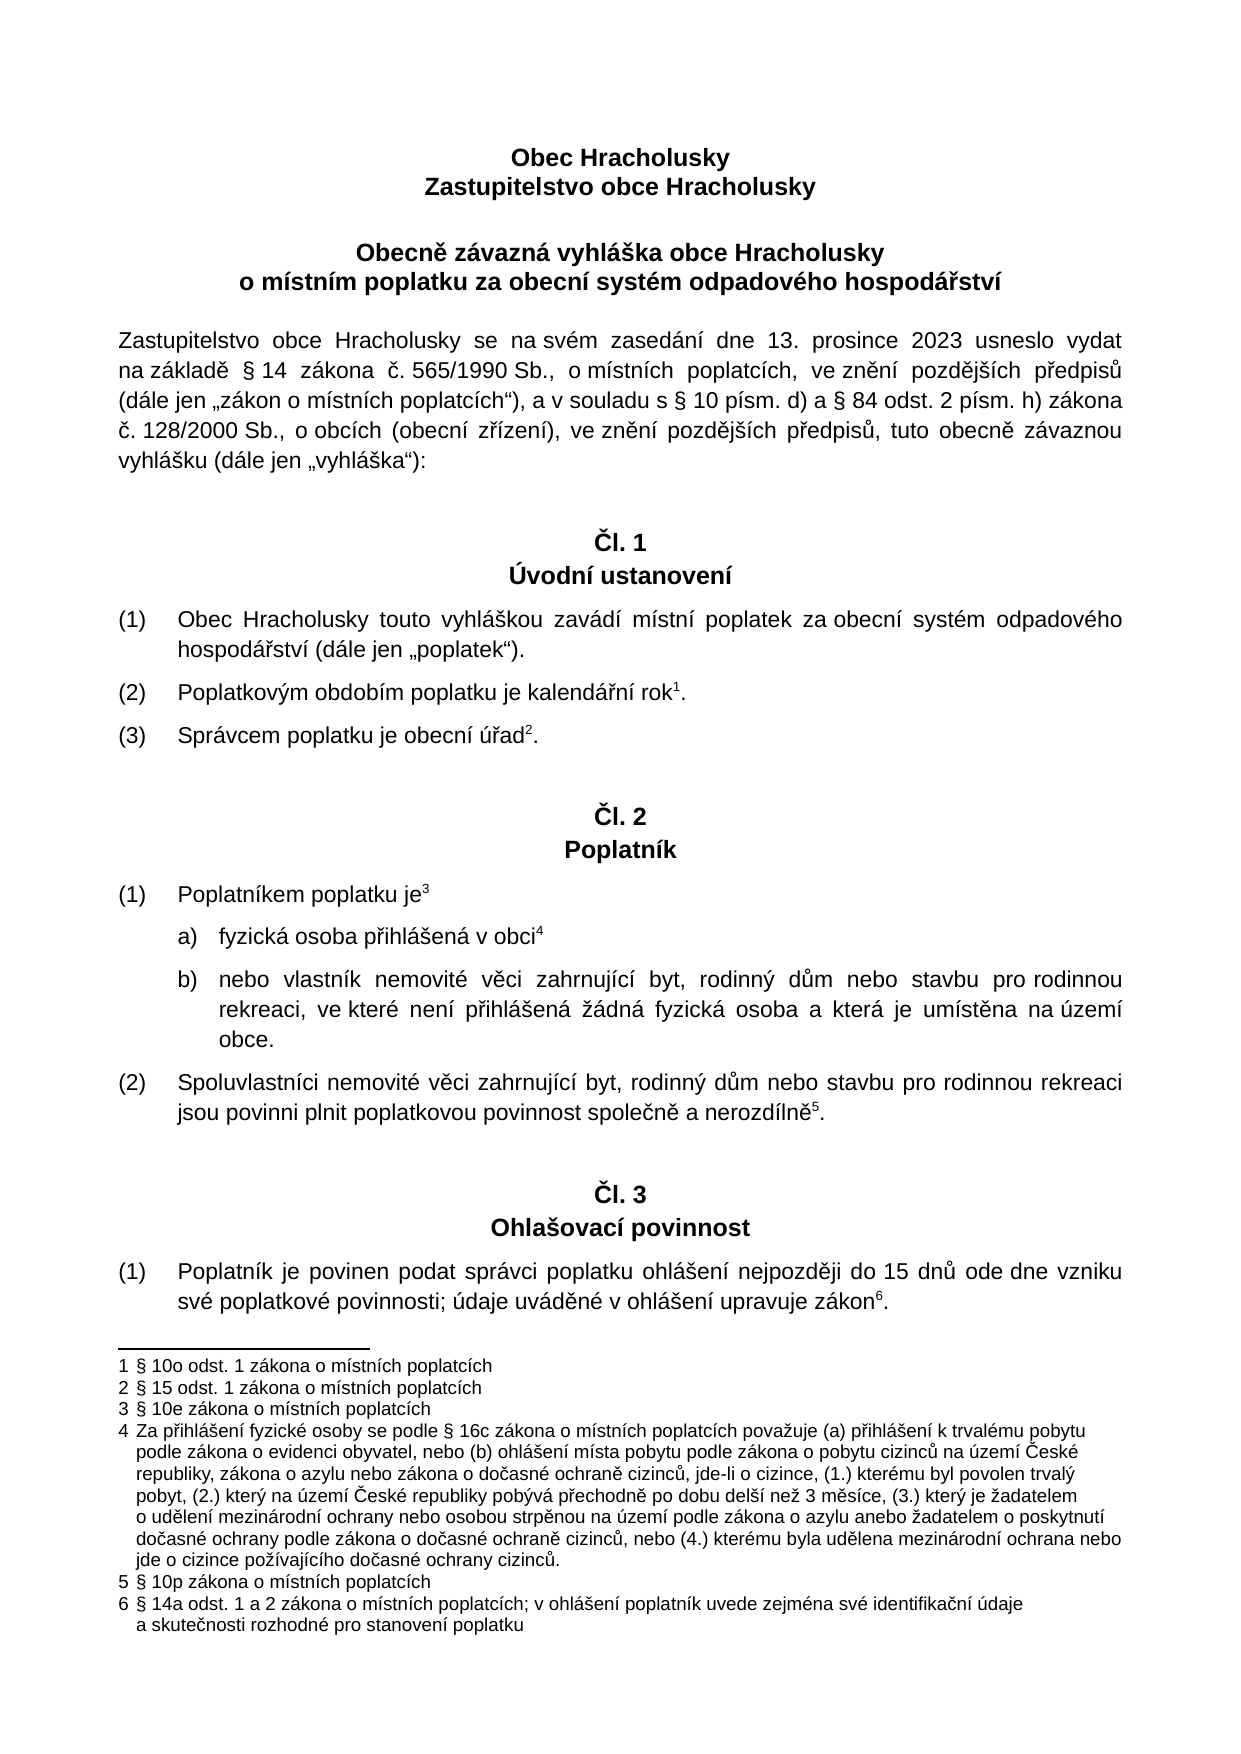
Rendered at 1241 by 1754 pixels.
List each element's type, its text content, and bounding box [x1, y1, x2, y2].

list Poplatník je povinen podat správci poplatku ohlášení nejpozději do 15 dnů ode dne vzniku své poplatkové povinnosti; údaje uváděné v ohlášení upravuje zákon. [118, 1258, 1122, 1315]
list Za přihlášení fyzické osoby se podle § 16c zákona o místních poplatcích považuje (a) přihlášení k trvalému pobytu podle zákona o evidenci obyvatel, nebo (b) ohlášení místa pobytu podle zákona o pobytu cizinců na území České republiky, zákona o azylu nebo zákona o dočasné ochraně cizinců, jde-li o cizince, (1.) kterému byl povolen trvalý pobyt, (2.) který na území České republiky pobývá přechodně po dobu delší než 3 měsíce, (3.) který je žadatelem o udělení mezinárodní ochrany nebo osobou strpěnou na území podle zákona o azylu anebo žadatelem o poskytnutí dočasné ochrany podle zákona o dočasné ochraně cizinců, nebo (4.) kterému byla udělena mezinárodní ochrana nebo jde o cizince požívajícího dočasné ochrany cizinců. [118, 1420, 1122, 1571]
list Poplatníkem poplatku je [118, 881, 1122, 907]
list Spoluvlastníci nemovité věci zahrnující byt, rodinný dům nebo stavbu pro rodinnou rekreaci jsou povinni plnit poplatkovou povinnost společně a nerozdílně. [118, 1069, 1122, 1126]
text Zastupitelstvo obce Hracholusky se na svém zasedání dne 13. prosince 2023 usneslo vydat na základě § 14 zákona č. 565/1990 Sb., o místních poplatcích, ve znění pozdějších předpisů (dále jen „zákon o místních poplatcích“), a v souladu s § 10 písm. d) a § 84 odst. 2 písm. h) zákona č. 128/2000 Sb., o obcích (obecní zřízení), ve znění pozdějších předpisů, tuto obecně závaznou vyhlášku (dále jen „vyhláška“): [118, 327, 1122, 474]
list § 10o odst. 1 zákona o místních poplatcích [118, 1355, 1122, 1377]
list fyzická osoba přihlášená v obci [177, 923, 1122, 950]
title Obec Hracholusky Zastupitelstvo obce Hracholusky [118, 143, 1122, 201]
list § 10p zákona o místních poplatcích [118, 1571, 1122, 1592]
subtitle Čl. 1 Úvodní ustanovení [118, 528, 1122, 589]
list Poplatkovým obdobím poplatku je kalendářní rok. [118, 679, 1122, 706]
list § 10e zákona o místních poplatcích [118, 1398, 1122, 1420]
list nebo vlastník nemovité věci zahrnující byt, rodinný dům nebo stavbu pro rodinnou rekreaci, ve které není přihlášená žádná fyzická osoba a která je umístěna na území obce. [177, 966, 1122, 1053]
list § 15 odst. 1 zákona o místních poplatcích [118, 1377, 1122, 1398]
list § 14a odst. 1 a 2 zákona o místních poplatcích; v ohlášení poplatník uvede zejména své identifikační údaje a skutečnosti rozhodné pro stanovení poplatku [118, 1592, 1122, 1635]
subtitle Čl. 2 Poplatník [118, 802, 1122, 864]
list Správcem poplatku je obecní úřad. [118, 722, 1122, 748]
list Obec Hracholusky touto vyhláškou zavádí místní poplatek za obecní systém odpadového hospodářství (dále jen „poplatek“). [118, 606, 1122, 663]
subtitle Čl. 3 Ohlašovací povinnost [118, 1179, 1122, 1241]
subtitle Obecně závazná vyhláška obce Hracholusky o místním poplatku za obecní systém odpadového hospodářství [118, 238, 1122, 295]
